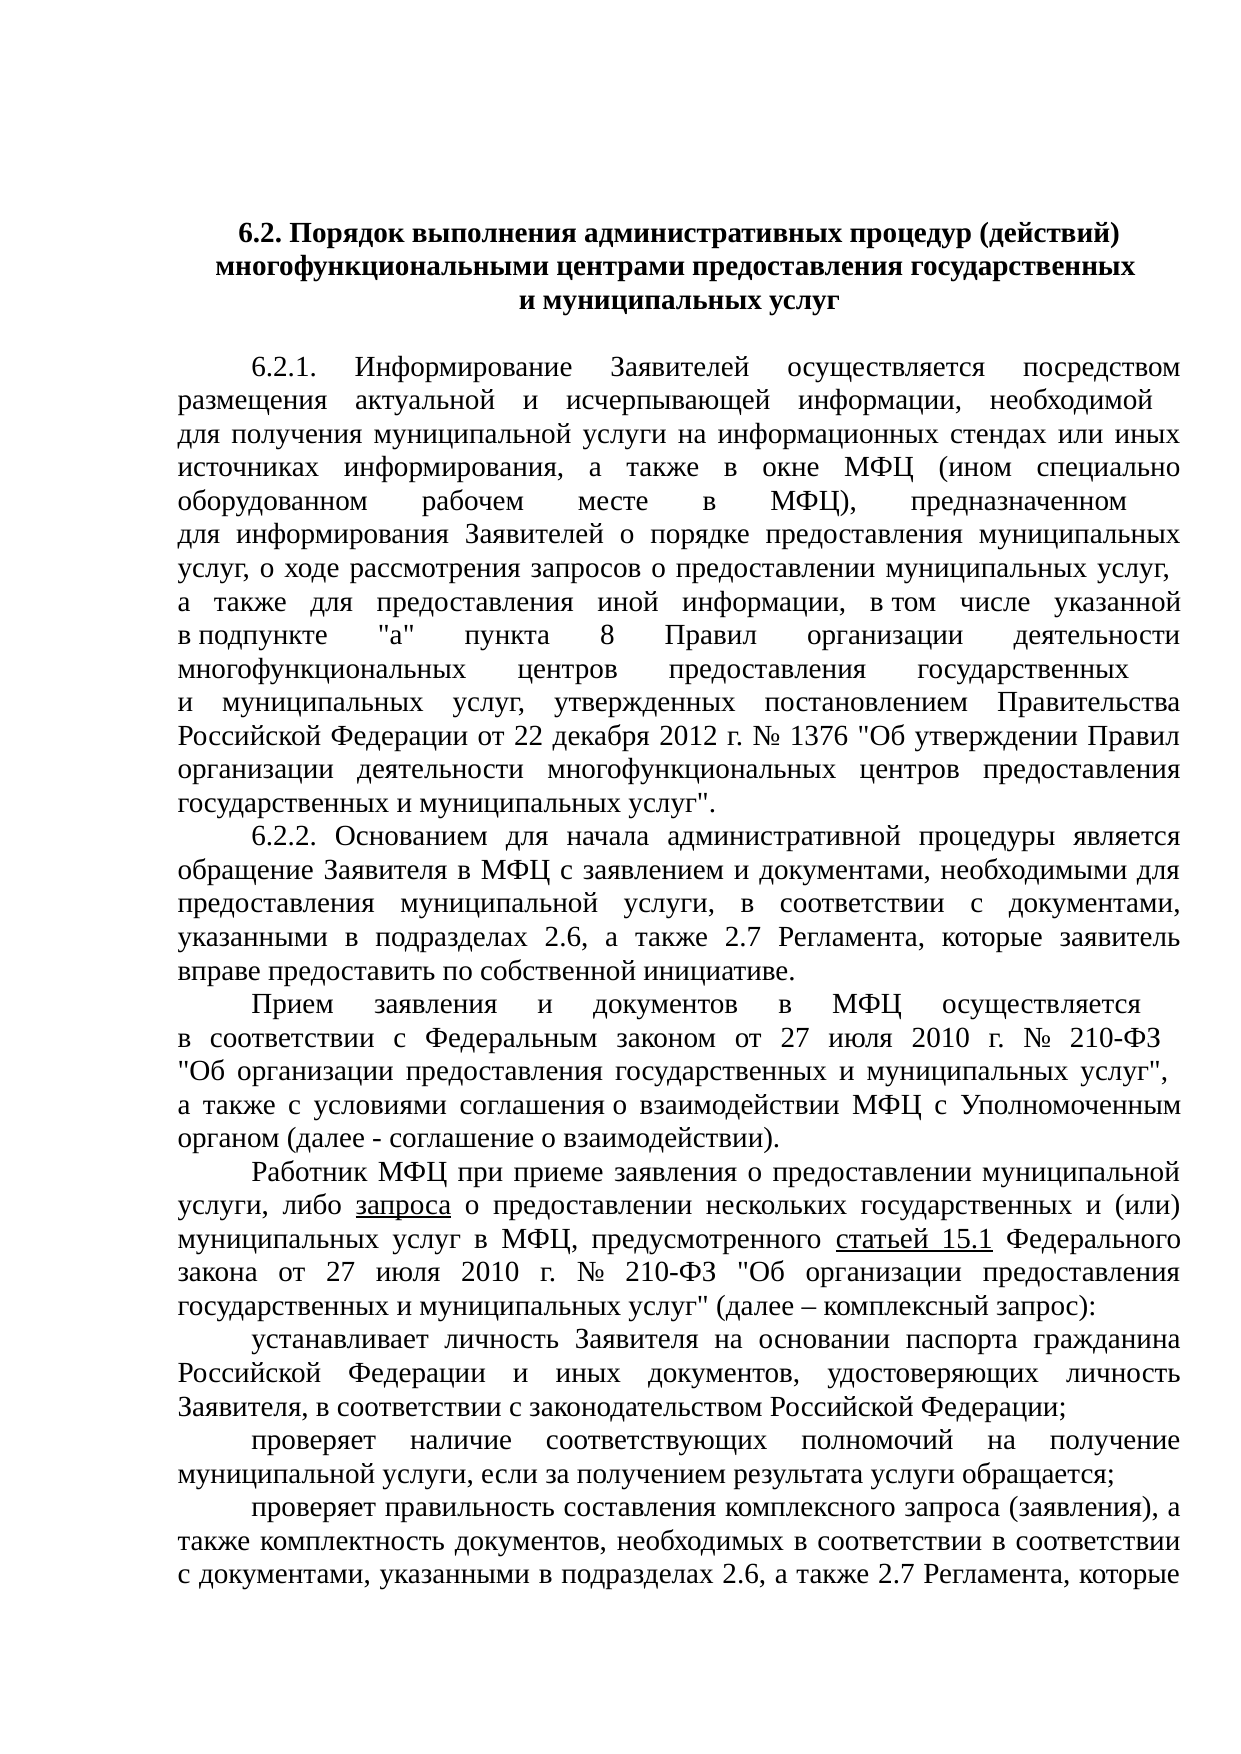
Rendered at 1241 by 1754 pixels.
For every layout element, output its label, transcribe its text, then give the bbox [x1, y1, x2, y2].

text проверяет наличие соответствующих полномочий на получение муниципальной услуги, если за получением результата услуги обращается; [177, 1422, 1181, 1489]
text проверяет правильность составления комплексного запроса (заявления), а также комплектность документов, необходимых в соответствии в соответствии с документами, указанными в подразделах 2.6, а также 2.7 Регламента, которые [177, 1489, 1181, 1590]
text 6.2. Порядок выполнения административных процедур (действий) многофункциональными центрами предоставления государственных и муниципальных услуг [177, 215, 1181, 315]
text 6.2.2. Основанием для начала административной процедуры является обращение Заявителя в МФЦ с заявлением и документами, необходимыми для предоставления муниципальной услуги, в соответствии с документами, указанными в подразделах 2.6, а также 2.7 Регламента, которые заявитель вправе предоставить по собственной инициативе. [177, 818, 1181, 986]
text Работник МФЦ при приеме заявления о предоставлении муниципальной услуги, либо запроса о предоставлении нескольких государственных и (или) муниципальных услуг в МФЦ, предусмотренного статьей 15.1 Федерального закона от 27 июля 2010 г. № 210-ФЗ "Об организации предоставления государственных и муниципальных услуг" (далее – комплексный запрос): [177, 1154, 1181, 1322]
text 6.2.1. Информирование Заявителей осуществляется посредством размещения актуальной и исчерпывающей информации, необходимой для получения муниципальной услуги на информационных стендах или иных источниках информирования, а также в окне МФЦ (ином специально оборудованном рабочем месте в МФЦ), предназначенном для информирования Заявителей о порядке предоставления муниципальных услуг, о ходе рассмотрения запросов о предоставлении муниципальных услуг, а также для предоставления иной информации, в том числе указанной в подпункте "а" пункта 8 Правил организации деятельности многофункциональных центров предоставления государственных и муниципальных услуг, утвержденных постановлением Правительства Российской Федерации от 22 декабря 2012 г. № 1376 "Об утверждении Правил организации деятельности многофункциональных центров предоставления государственных и муниципальных услуг". [177, 349, 1181, 818]
text Прием заявления и документов в МФЦ осуществ­ляется в соответствии с Федеральным законом от 27 июля 2010 г. № 210-ФЗ "Об организации предоставления государственных и муниципальных услуг", а также с условиями соглашения о взаимодействии МФЦ с Уполномоченным органом (далее - соглашение о взаимодействии). [177, 986, 1181, 1154]
text устанавливает личность Заявителя на основании паспорта гражданина Российской Федерации и иных документов, удостоверяющих личность Заявителя, в соответствии с законодательством Российской Федерации; [177, 1322, 1181, 1422]
